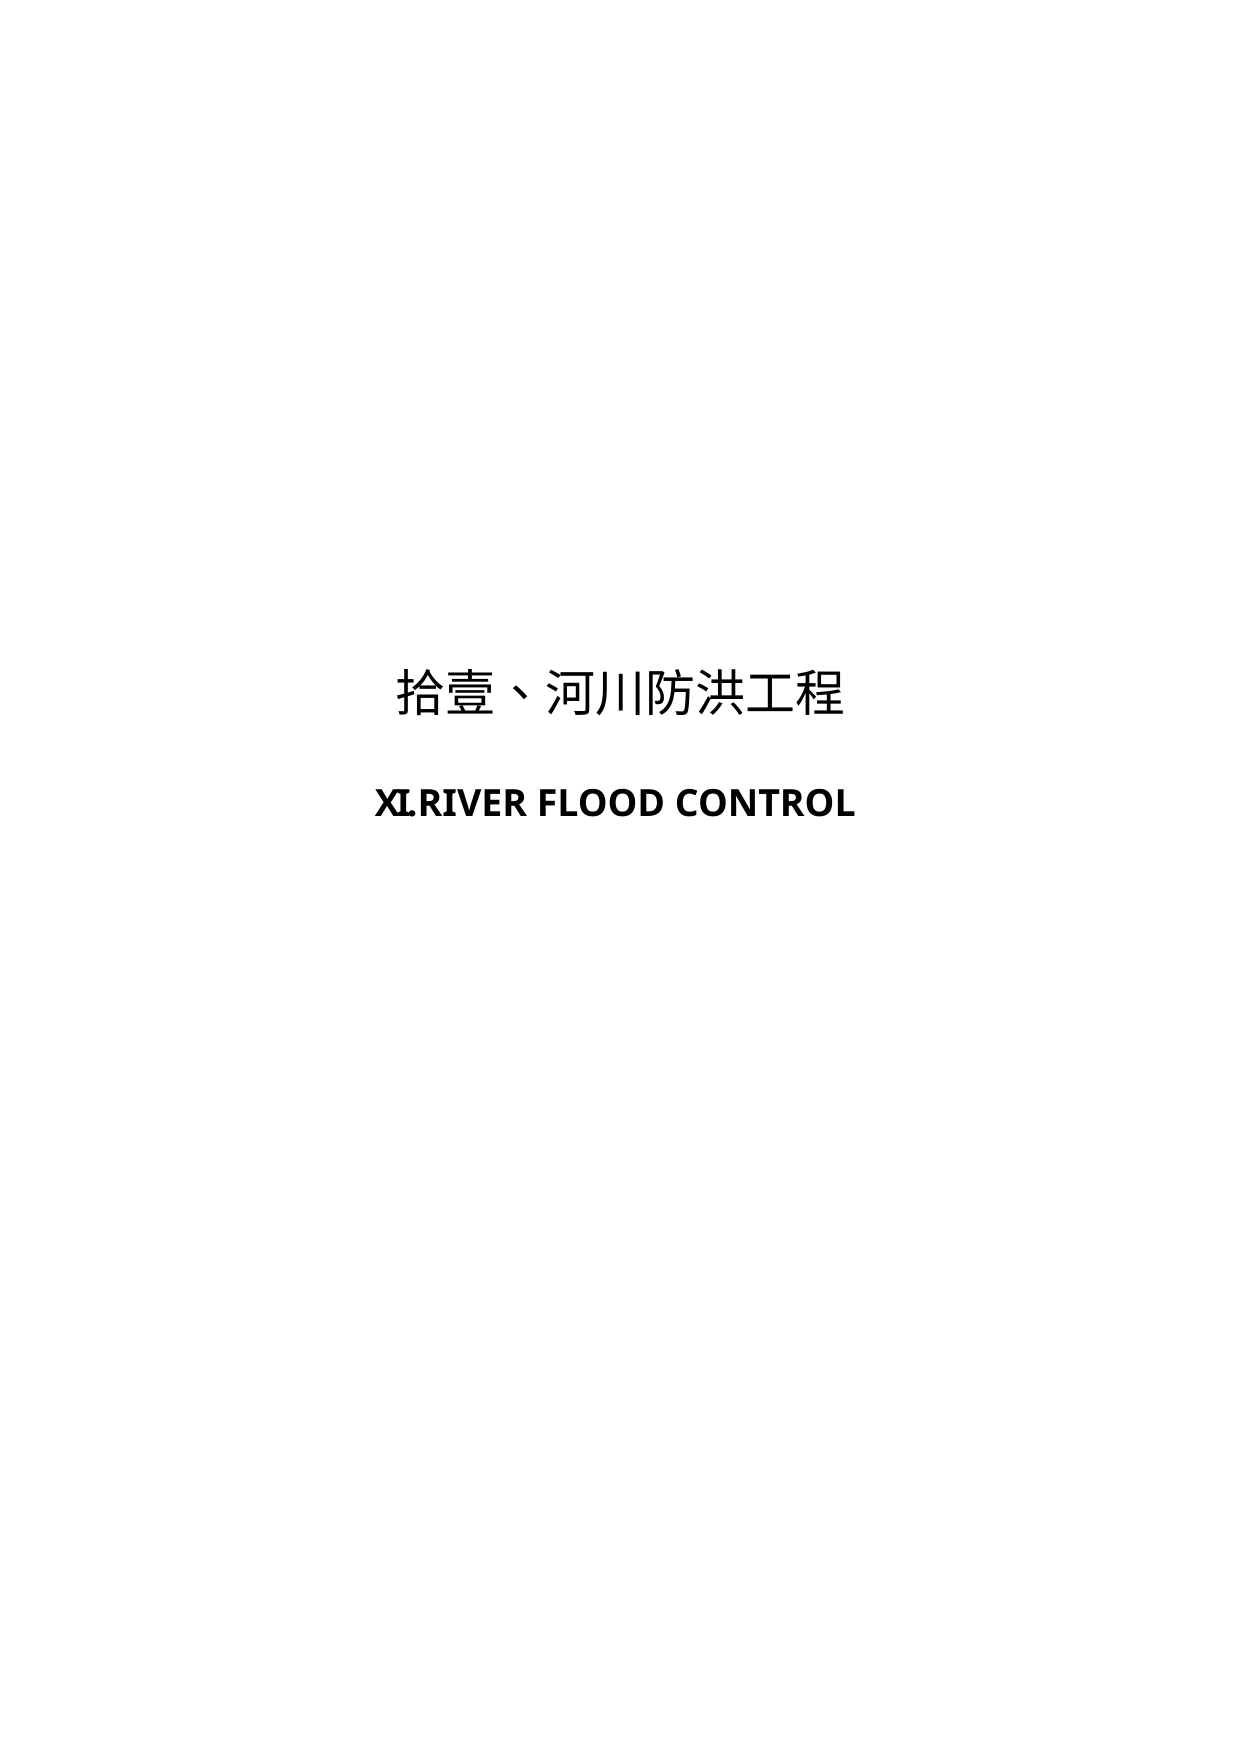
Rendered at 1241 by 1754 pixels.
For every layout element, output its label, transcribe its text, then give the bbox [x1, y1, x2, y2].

text 拾壹、河川防洪工程 [187, 652, 1053, 727]
text XI.RIVER FLOOD CONTROL [187, 764, 1053, 839]
